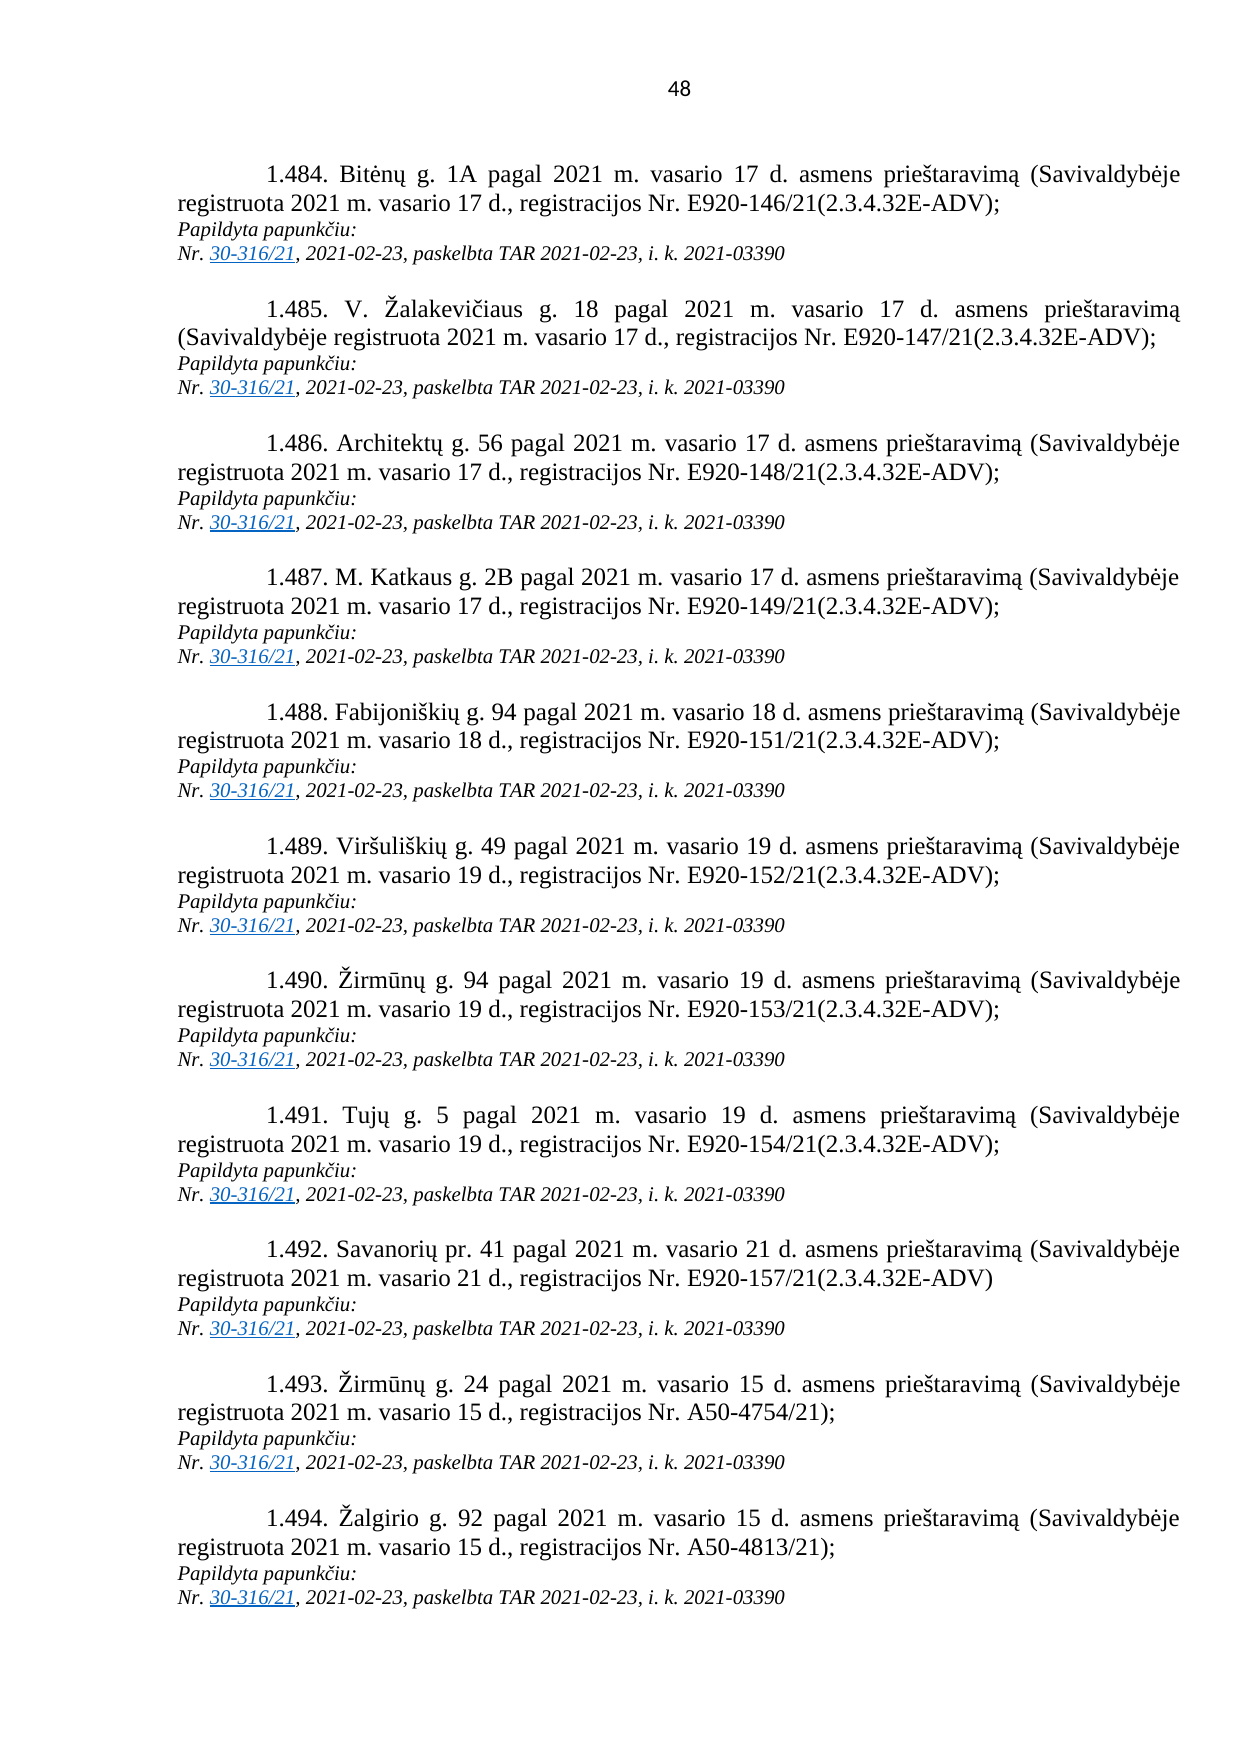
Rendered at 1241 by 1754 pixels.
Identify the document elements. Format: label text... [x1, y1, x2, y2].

text Papildyta papunkčiu: [177, 486, 1181, 510]
text 1.493. Žirmūnų g. 24 pagal 2021 m. vasario 15 d. asmens prieštaravimą (Savivaldybėje registruota 2021 m. vasario 15 d., registracijos Nr. A50-4754/21); [177, 1369, 1181, 1426]
text 1.484. Bitėnų g. 1A pagal 2021 m. vasario 17 d. asmens prieštaravimą (Savivaldybėje registruota 2021 m. vasario 17 d., registracijos Nr. E920-146/21(2.3.4.32E-ADV); [177, 159, 1181, 217]
text 1.491. Tujų g. 5 pagal 2021 m. vasario 19 d. asmens prieštaravimą (Savivaldybėje registruota 2021 m. vasario 19 d., registracijos Nr. E920-154/21(2.3.4.32E-ADV); [177, 1100, 1181, 1157]
text Papildyta papunkčiu: [177, 620, 1181, 644]
text 1.489. Viršuliškių g. 49 pagal 2021 m. vasario 19 d. asmens prieštaravimą (Savivaldybėje registruota 2021 m. vasario 19 d., registracijos Nr. E920-152/21(2.3.4.32E-ADV); [177, 831, 1181, 889]
text Nr. 30-316/21, 2021-02-23, paskelbta TAR 2021-02-23, i. k. 2021-03390 [177, 241, 1181, 265]
text Nr. 30-316/21, 2021-02-23, paskelbta TAR 2021-02-23, i. k. 2021-03390 [177, 1450, 1181, 1474]
text Papildyta papunkčiu: [177, 754, 1181, 778]
text Nr. 30-316/21, 2021-02-23, paskelbta TAR 2021-02-23, i. k. 2021-03390 [177, 778, 1181, 802]
text Nr. 30-316/21, 2021-02-23, paskelbta TAR 2021-02-23, i. k. 2021-03390 [177, 1182, 1181, 1206]
text Papildyta papunkčiu: [177, 1426, 1181, 1450]
text Papildyta papunkčiu: [177, 1292, 1181, 1316]
text Papildyta papunkčiu: [177, 1157, 1181, 1182]
text Papildyta papunkčiu: [177, 217, 1181, 241]
text Papildyta papunkčiu: [177, 889, 1181, 913]
text Nr. 30-316/21, 2021-02-23, paskelbta TAR 2021-02-23, i. k. 2021-03390 [177, 375, 1181, 399]
text Papildyta papunkčiu: [177, 1023, 1181, 1047]
text Papildyta papunkčiu: [177, 1561, 1181, 1585]
text 1.487. M. Katkaus g. 2B pagal 2021 m. vasario 17 d. asmens prieštaravimą (Savivaldybėje registruota 2021 m. vasario 17 d., registracijos Nr. E920-149/21(2.3.4.32E-ADV); [177, 562, 1181, 620]
text Papildyta papunkčiu: [177, 351, 1181, 375]
text 1.485. V. Žalakevičiaus g. 18 pagal 2021 m. vasario 17 d. asmens prieštaravimą (Savivaldybėje registruota 2021 m. vasario 17 d., registracijos Nr. E920-147/21(2.3.4.32E-ADV); [177, 294, 1181, 351]
text 1.492. Savanorių pr. 41 pagal 2021 m. vasario 21 d. asmens prieštaravimą (Savivaldybėje registruota 2021 m. vasario 21 d., registracijos Nr. E920-157/21(2.3.4.32E-ADV) [177, 1234, 1181, 1292]
text 1.488. Fabijoniškių g. 94 pagal 2021 m. vasario 18 d. asmens prieštaravimą (Savivaldybėje registruota 2021 m. vasario 18 d., registracijos Nr. E920-151/21(2.3.4.32E-ADV); [177, 697, 1181, 754]
text Nr. 30-316/21, 2021-02-23, paskelbta TAR 2021-02-23, i. k. 2021-03390 [177, 510, 1181, 534]
text Nr. 30-316/21, 2021-02-23, paskelbta TAR 2021-02-23, i. k. 2021-03390 [177, 913, 1181, 937]
text Nr. 30-316/21, 2021-02-23, paskelbta TAR 2021-02-23, i. k. 2021-03390 [177, 1047, 1181, 1071]
text 1.494. Žalgirio g. 92 pagal 2021 m. vasario 15 d. asmens prieštaravimą (Savivaldybėje registruota 2021 m. vasario 15 d., registracijos Nr. A50-4813/21); [177, 1503, 1181, 1561]
text Nr. 30-316/21, 2021-02-23, paskelbta TAR 2021-02-23, i. k. 2021-03390 [177, 1585, 1181, 1609]
text 1.486. Architektų g. 56 pagal 2021 m. vasario 17 d. asmens prieštaravimą (Savivaldybėje registruota 2021 m. vasario 17 d., registracijos Nr. E920-148/21(2.3.4.32E-ADV); [177, 428, 1181, 486]
text 1.490. Žirmūnų g. 94 pagal 2021 m. vasario 19 d. asmens prieštaravimą (Savivaldybėje registruota 2021 m. vasario 19 d., registracijos Nr. E920-153/21(2.3.4.32E-ADV); [177, 966, 1181, 1023]
text Nr. 30-316/21, 2021-02-23, paskelbta TAR 2021-02-23, i. k. 2021-03390 [177, 1316, 1181, 1340]
text Nr. 30-316/21, 2021-02-23, paskelbta TAR 2021-02-23, i. k. 2021-03390 [177, 644, 1181, 668]
